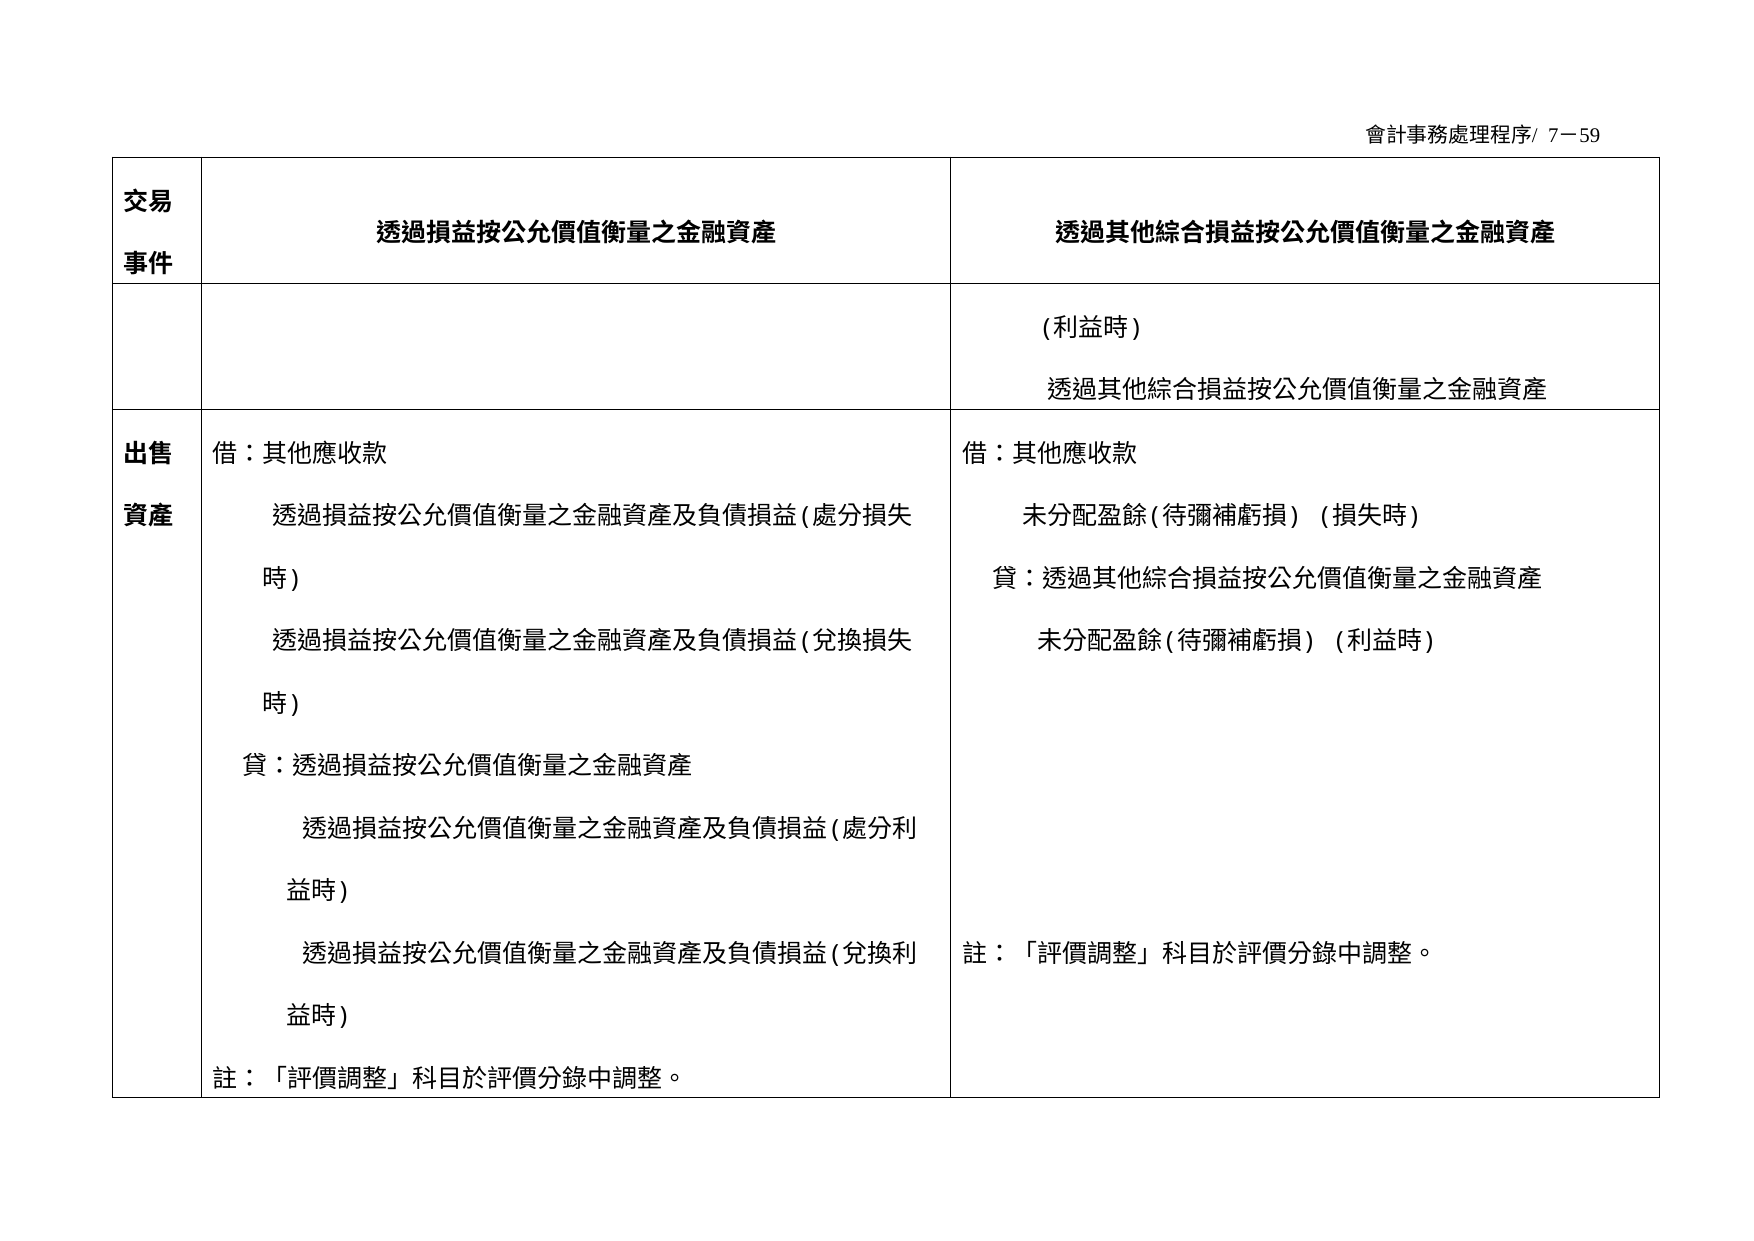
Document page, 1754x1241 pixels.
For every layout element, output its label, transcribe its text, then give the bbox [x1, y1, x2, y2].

table_cell [113, 284, 201, 409]
table_header 透過其他綜合損益按公允價值衡量之金融資產 [951, 158, 1659, 283]
table_cell 借：其他應收款 透過損益按公允價值衡量之金融資產及負債損益(處分損失時) 透過損益按公允價值衡量之金融資產及負債損益(兌換損失時) 貸：透過損益按公允價值衡量之金融資產 透過損益按公允價值衡量之金融資產及負債損益(處分利益時) 透過損益按公允價值衡量之金融資產及負債損益(兌換利益時) 註：「評價調整」科目於評價分錄中調整。 [202, 410, 950, 1097]
table_header 透過損益按公允價值衡量之金融資產 [202, 158, 950, 283]
table_header 交易事件 [113, 158, 201, 283]
table_cell 出售資產 [113, 410, 201, 1097]
table_cell (利益時) 透過其他綜合損益按公允價值衡量之金融資產 [951, 284, 1659, 409]
table_cell [202, 284, 950, 409]
table_cell 借：其他應收款 未分配盈餘(待彌補虧損) (損失時) 貸：透過其他綜合損益按公允價值衡量之金融資產 未分配盈餘(待彌補虧損) (利益時) 註：「評價調整」科目於評價分錄中調整。 [951, 410, 1659, 1097]
